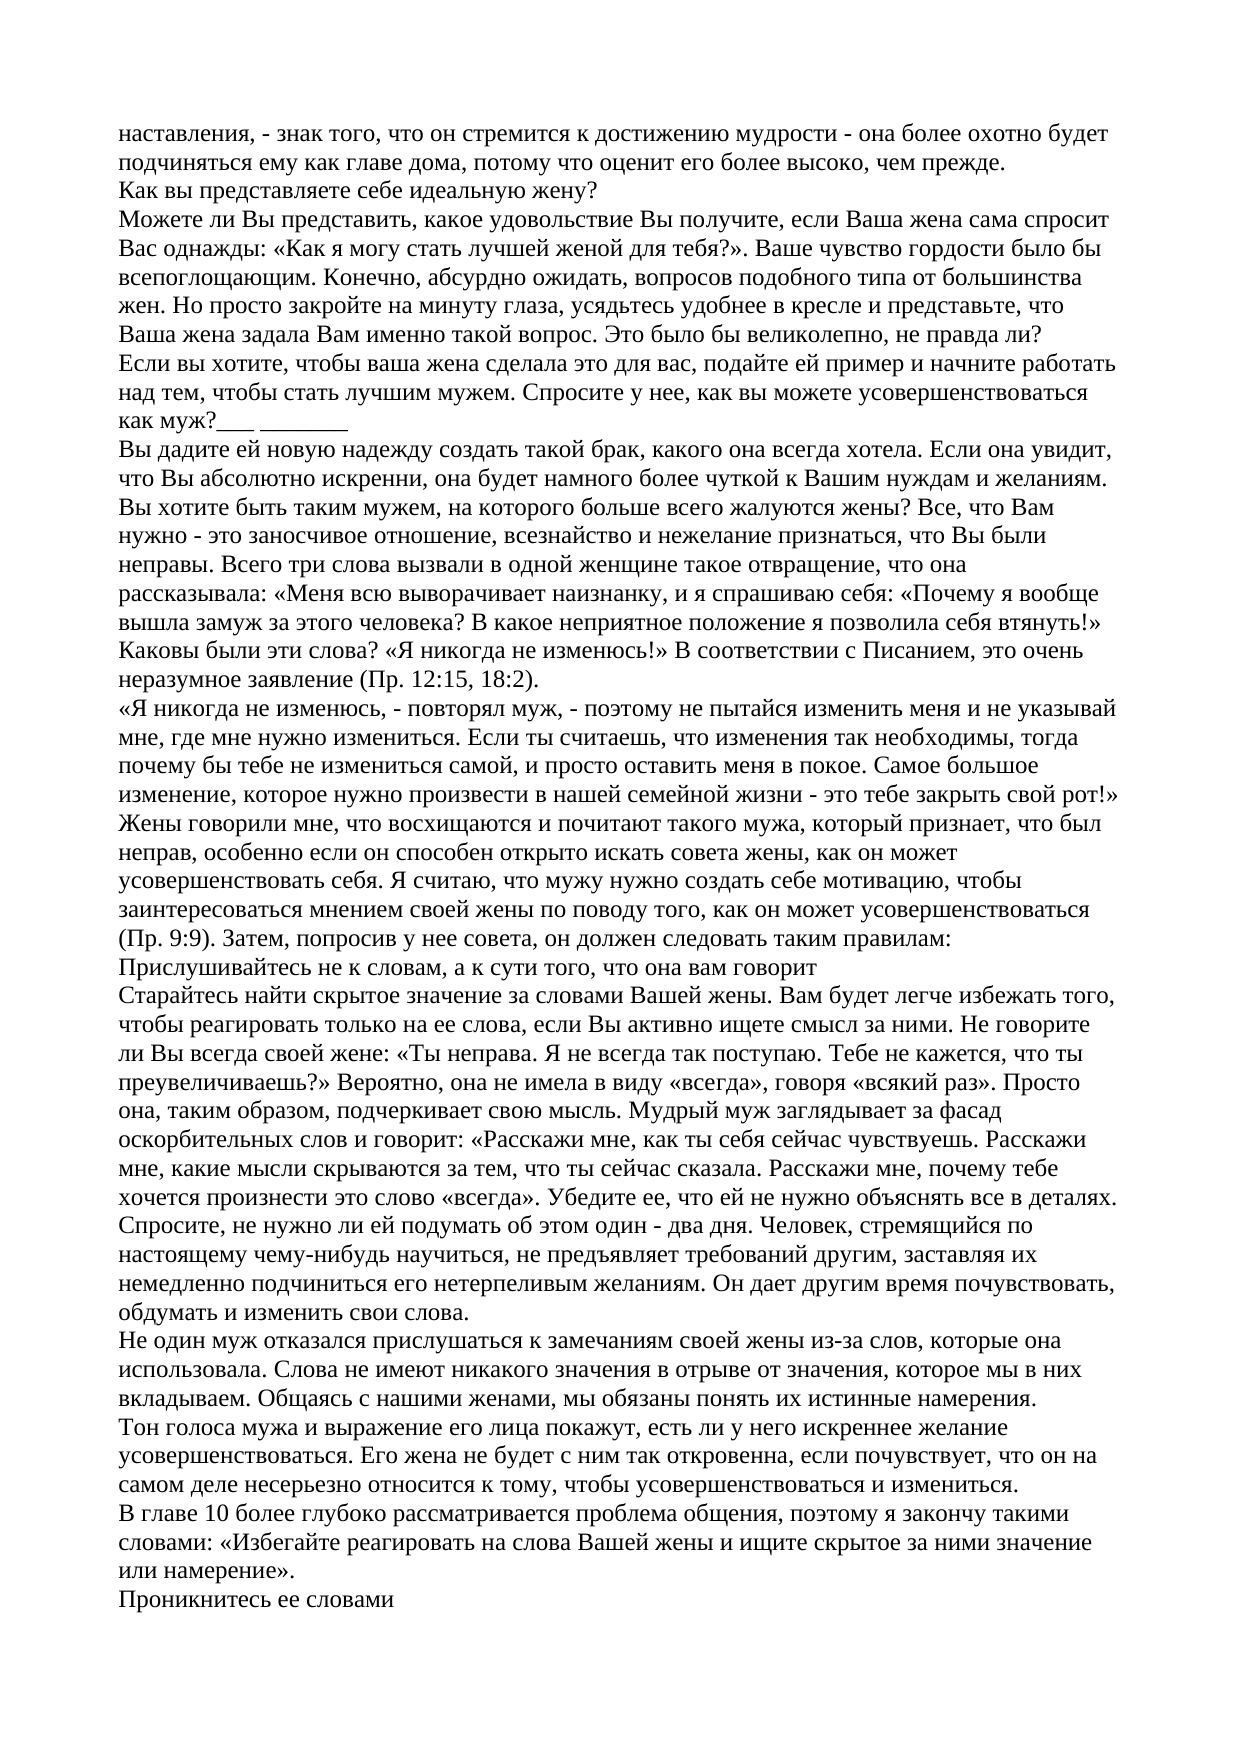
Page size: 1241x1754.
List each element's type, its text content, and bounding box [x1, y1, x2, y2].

text Проникнитесь ее словами [118, 1584, 1122, 1613]
text Прислушивайтесь не к словам, а к сути того, что она вам говорит [118, 952, 1122, 981]
text «Я никогда не изменюсь, - повторял муж, - поэтому не пытайся изменить меня и не указывай мне, где мне нужно измениться. Если ты считаешь, что изменения так необ­ходимы, тогда почему бы тебе не измениться самой, и просто оставить меня в покое. Самое большое изменение, которое нужно произвести в нашей семейной жизни - это тебе закрыть свой рот!» [118, 693, 1122, 808]
text В главе 10 более глубоко рассматривается проблема общения, поэтому я закончу такими словами: «Избегайте реагировать на слова Вашей жены и ищите скрытое за ними значение или намерение». [118, 1498, 1122, 1584]
text Старайтесь найти скрытое значение за словами Ва­шей жены. Вам будет легче избежать того, чтобы реаги­ровать только на ее слова, если Вы активно ищете смысл за ними. Не говорите ли Вы всегда своей жене: «Ты непра­ва. Я не всегда так поступаю. Тебе не кажется, что ты преувеличиваешь?» Вероятно, она не имела в виду «все­гда», говоря «всякий раз». Просто она, таким образом, подчеркивает свою мысль. Мудрый муж заглядывает за фасад оскорбительных слов и говорит: «Расскажи мне, как ты себя сейчас чувствуешь. Расскажи мне, какие мыс­ли скрываются за тем, что ты сейчас сказала. Расскажи мне, почему тебе хочется произнести это слово «всегда». Убедите ее, что ей не нужно объяснять все в деталях. Спросите, не нужно ли ей подумать об этом один - два дня. Человек, стремящийся по настоящему чему-нибудь научиться, не предъявляет требований другим, заставляя их немедленно подчиниться его нетерпеливым желани­ям. Он дает другим время почувствовать, обдумать и из­менить свои слова. [118, 981, 1122, 1326]
text Жены говорили мне, что восхищаются и почитают такого мужа, который признает, что был неправ, особенно если он способен открыто искать совета жены, как он может усовершенствовать себя. Я считаю, что мужу нужно создать себе мотивацию, чтобы заинтересоваться мне­нием своей жены по поводу того, как он может усовер­шенствоваться (Пр. 9:9). Затем, попросив у нее совета, он должен следовать таким правилам: [118, 808, 1122, 952]
text Не один муж отказался прислушаться к замечаниям сво­ей жены из-за слов, которые она использовала. Слова не имеют никакого значения в отрыве от значения, которое мы в них вкладываем. Общаясь с нашими женами, мы обя­заны понять их истинные намерения. [118, 1326, 1122, 1412]
text Как вы представляете себе идеальную жену? [118, 176, 1122, 204]
text Тон голоса мужа и выражение его лица покажут, есть ли у него искреннее желание усовершенствоваться. Его жена не будет с ним так откровенна, если почувствует, что он на самом деле несерьезно относится к тому, чтобы усовершенствоваться и измениться. [118, 1412, 1122, 1498]
text Вы дадите ей новую надежду создать такой брак, какого она всегда хотела. Если она увидит, что Вы абсолютно искренни, она будет намного более чуткой к Вашим нуж­дам и желаниям. [118, 434, 1122, 492]
text Вы хотите быть таким мужем, на которого больше все­го жалуются жены? Все, что Вам нужно - это заносчивое отношение, всезнайство и нежелание признаться, что Вы были неправы. Всего три слова вызвали в одной женщине такое отвращение, что она рассказывала: «Меня всю выво­рачивает наизнанку, и я спрашиваю себя: «Почему я вообще вышла замуж за этого человека? В какое не­приятное положение я позволила себя втянуть!» Ка­ковы были эти слова? «Я никогда не изменюсь!» В со­ответствии с Писанием, это очень неразумное заявление (Пр. 12:15, 18:2). [118, 492, 1122, 693]
text Можете ли Вы представить, какое удовольствие Вы по­лучите, если Ваша жена сама спросит Вас однажды: «Как я могу стать лучшей женой для тебя?». Ваше чувство гордо­сти было бы всепоглощающим. Конечно, абсурдно ожи­дать, вопросов подобного типа от большинства жен. Но просто закройте на минуту глаза, усядьтесь удобнее в крес­ле и представьте, что Ваша жена задала Вам именно такой вопрос. Это было бы великолепно, не правда ли? [118, 204, 1122, 348]
text Если вы хотите, чтобы ваша жена сделала это для вас, подайте ей пример и начните рабо­тать над тем, чтобы стать лучшим мужем. Спросите у нее, как вы можете усовершенство­ваться как муж?___ _______ [118, 348, 1122, 434]
text наставления, - знак того, что он стремится к достижению муд­рости - она более охотно будет подчиняться ему как главе дома, потому что оценит его более высоко, чем прежде. [118, 118, 1122, 176]
